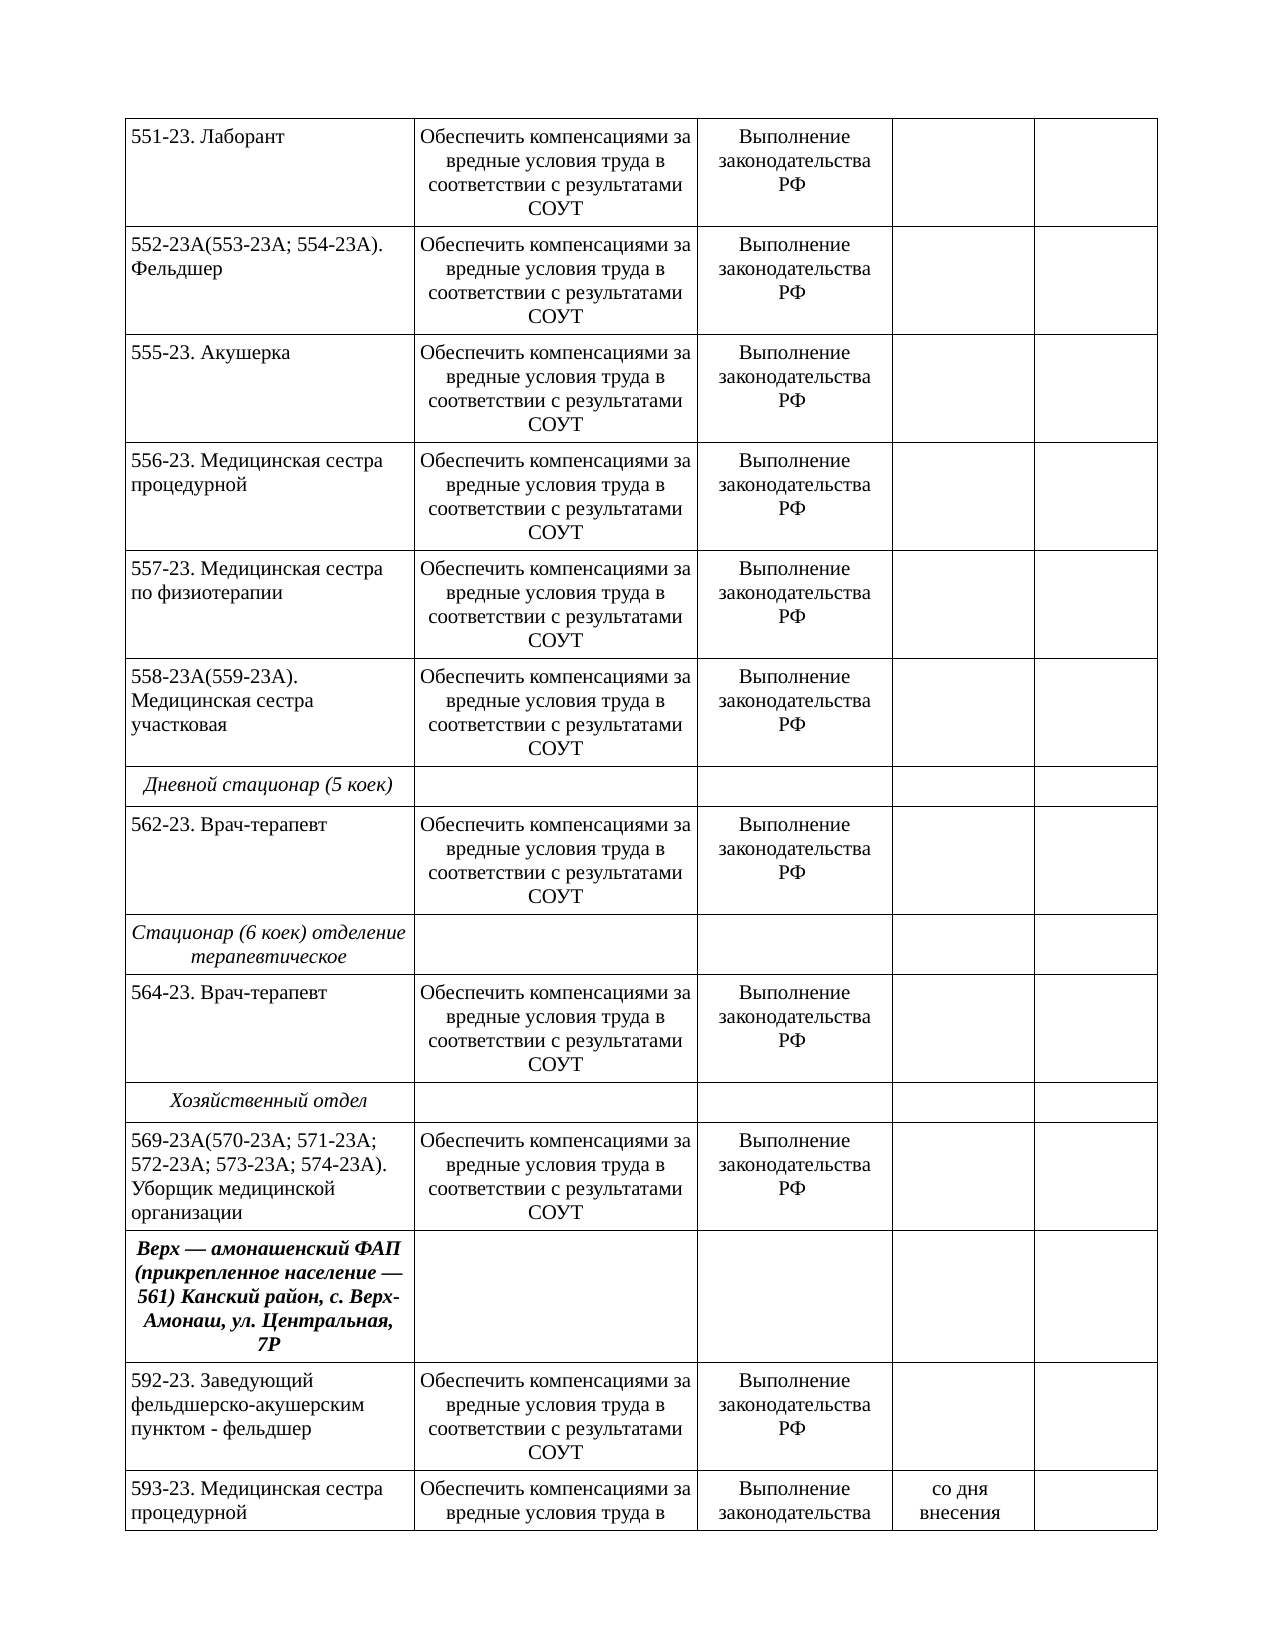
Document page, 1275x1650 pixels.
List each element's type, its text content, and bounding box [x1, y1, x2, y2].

table_cell Выполнение законодательства РФ [698, 659, 892, 766]
table_cell 592-23. Заведующий фельдшерско-акушерским пунктом - фельдшер [126, 1363, 414, 1470]
table_cell [893, 1363, 1034, 1470]
table_cell [415, 767, 697, 806]
table_cell Обеспечить компенсациями за вредные условия труда в соответствии с результатами СОУТ [415, 1123, 697, 1230]
table_cell Верх — амонашенский ФАП (прикрепленное население — 561) Канский район, с. Верх-Амонаш, ул. Центральная, 7Р [126, 1231, 414, 1362]
table_cell [893, 1123, 1034, 1230]
table_cell Обеспечить компенсациями за вредные условия труда в соответствии с результатами СОУТ [415, 119, 697, 226]
table_cell [1035, 915, 1157, 974]
table_cell 555-23. Акушерка [126, 335, 414, 442]
table_cell Хозяйственный отдел [126, 1083, 414, 1122]
table_cell [698, 1083, 892, 1122]
table_cell Выполнение законодательства [698, 1471, 892, 1530]
table_cell [1035, 807, 1157, 914]
table_cell [698, 767, 892, 806]
table_cell [893, 915, 1034, 974]
table_cell Обеспечить компенсациями за вредные условия труда в соответствии с результатами СОУТ [415, 1363, 697, 1470]
table_cell Обеспечить компенсациями за вредные условия труда в соответствии с результатами СОУТ [415, 659, 697, 766]
table_cell [893, 807, 1034, 914]
table_cell [893, 443, 1034, 550]
table_cell со дня внесения [893, 1471, 1034, 1530]
table_cell [893, 227, 1034, 334]
table_cell [893, 551, 1034, 658]
table_cell 557-23. Медицинская сестра по физиотерапии [126, 551, 414, 658]
table_cell [1035, 335, 1157, 442]
table_cell [415, 1083, 697, 1122]
table_cell Выполнение законодательства РФ [698, 119, 892, 226]
table_cell 562-23. Врач-терапевт [126, 807, 414, 914]
table_cell [1035, 1471, 1157, 1530]
table_cell 551-23. Лаборант [126, 119, 414, 226]
table_cell [1035, 551, 1157, 658]
table_cell Обеспечить компенсациями за вредные условия труда в соответствии с результатами СОУТ [415, 227, 697, 334]
table_cell [893, 1231, 1034, 1362]
table_cell [893, 767, 1034, 806]
table_cell [415, 915, 697, 974]
table_cell Обеспечить компенсациями за вредные условия труда в соответствии с результатами СОУТ [415, 443, 697, 550]
table_cell [698, 915, 892, 974]
table_cell Выполнение законодательства РФ [698, 551, 892, 658]
table_cell 552-23А(553-23А; 554-23А). Фельдшер [126, 227, 414, 334]
table_cell [1035, 227, 1157, 334]
table_cell [1035, 119, 1157, 226]
table_cell [1035, 1363, 1157, 1470]
table_cell 593-23. Медицинская сестра процедурной [126, 1471, 414, 1530]
table_cell [415, 1231, 697, 1362]
table_cell Обеспечить компенсациями за вредные условия труда в соответствии с результатами СОУТ [415, 807, 697, 914]
table_cell [893, 335, 1034, 442]
table_cell [1035, 1083, 1157, 1122]
table_cell [1035, 659, 1157, 766]
table_cell Выполнение законодательства РФ [698, 807, 892, 914]
table_cell 564-23. Врач-терапевт [126, 975, 414, 1082]
table_cell Выполнение законодательства РФ [698, 1123, 892, 1230]
table_cell 556-23. Медицинская сестра процедурной [126, 443, 414, 550]
table_cell Выполнение законодательства РФ [698, 227, 892, 334]
table_cell Обеспечить компенсациями за вредные условия труда в соответствии с результатами СОУТ [415, 975, 697, 1082]
table_cell Выполнение законодательства РФ [698, 335, 892, 442]
table_cell [1035, 443, 1157, 550]
table_cell 558-23А(559-23А). Медицинская сестра участковая [126, 659, 414, 766]
table_cell [893, 975, 1034, 1082]
table_cell Дневной стационар (5 коек) [126, 767, 414, 806]
table_cell [1035, 975, 1157, 1082]
table_cell [1035, 1123, 1157, 1230]
table_cell Стационар (6 коек) отделение терапевтическое [126, 915, 414, 974]
table_cell Выполнение законодательства РФ [698, 1363, 892, 1470]
table_cell Выполнение законодательства РФ [698, 443, 892, 550]
table_cell Выполнение законодательства РФ [698, 975, 892, 1082]
table_cell Обеспечить компенсациями за вредные условия труда в соответствии с результатами СОУТ [415, 551, 697, 658]
table_cell [893, 119, 1034, 226]
table_cell Обеспечить компенсациями за вредные условия труда в соответствии с результатами СОУТ [415, 335, 697, 442]
table_cell 569-23А(570-23А; 571-23А; 572-23А; 573-23А; 574-23А). Уборщик медицинской организации [126, 1123, 414, 1230]
table_cell [1035, 1231, 1157, 1362]
table_cell Обеспечить компенсациями за вредные условия труда в [415, 1471, 697, 1530]
table_cell [893, 1083, 1034, 1122]
table_cell [893, 659, 1034, 766]
table_cell [698, 1231, 892, 1362]
table_cell [1035, 767, 1157, 806]
